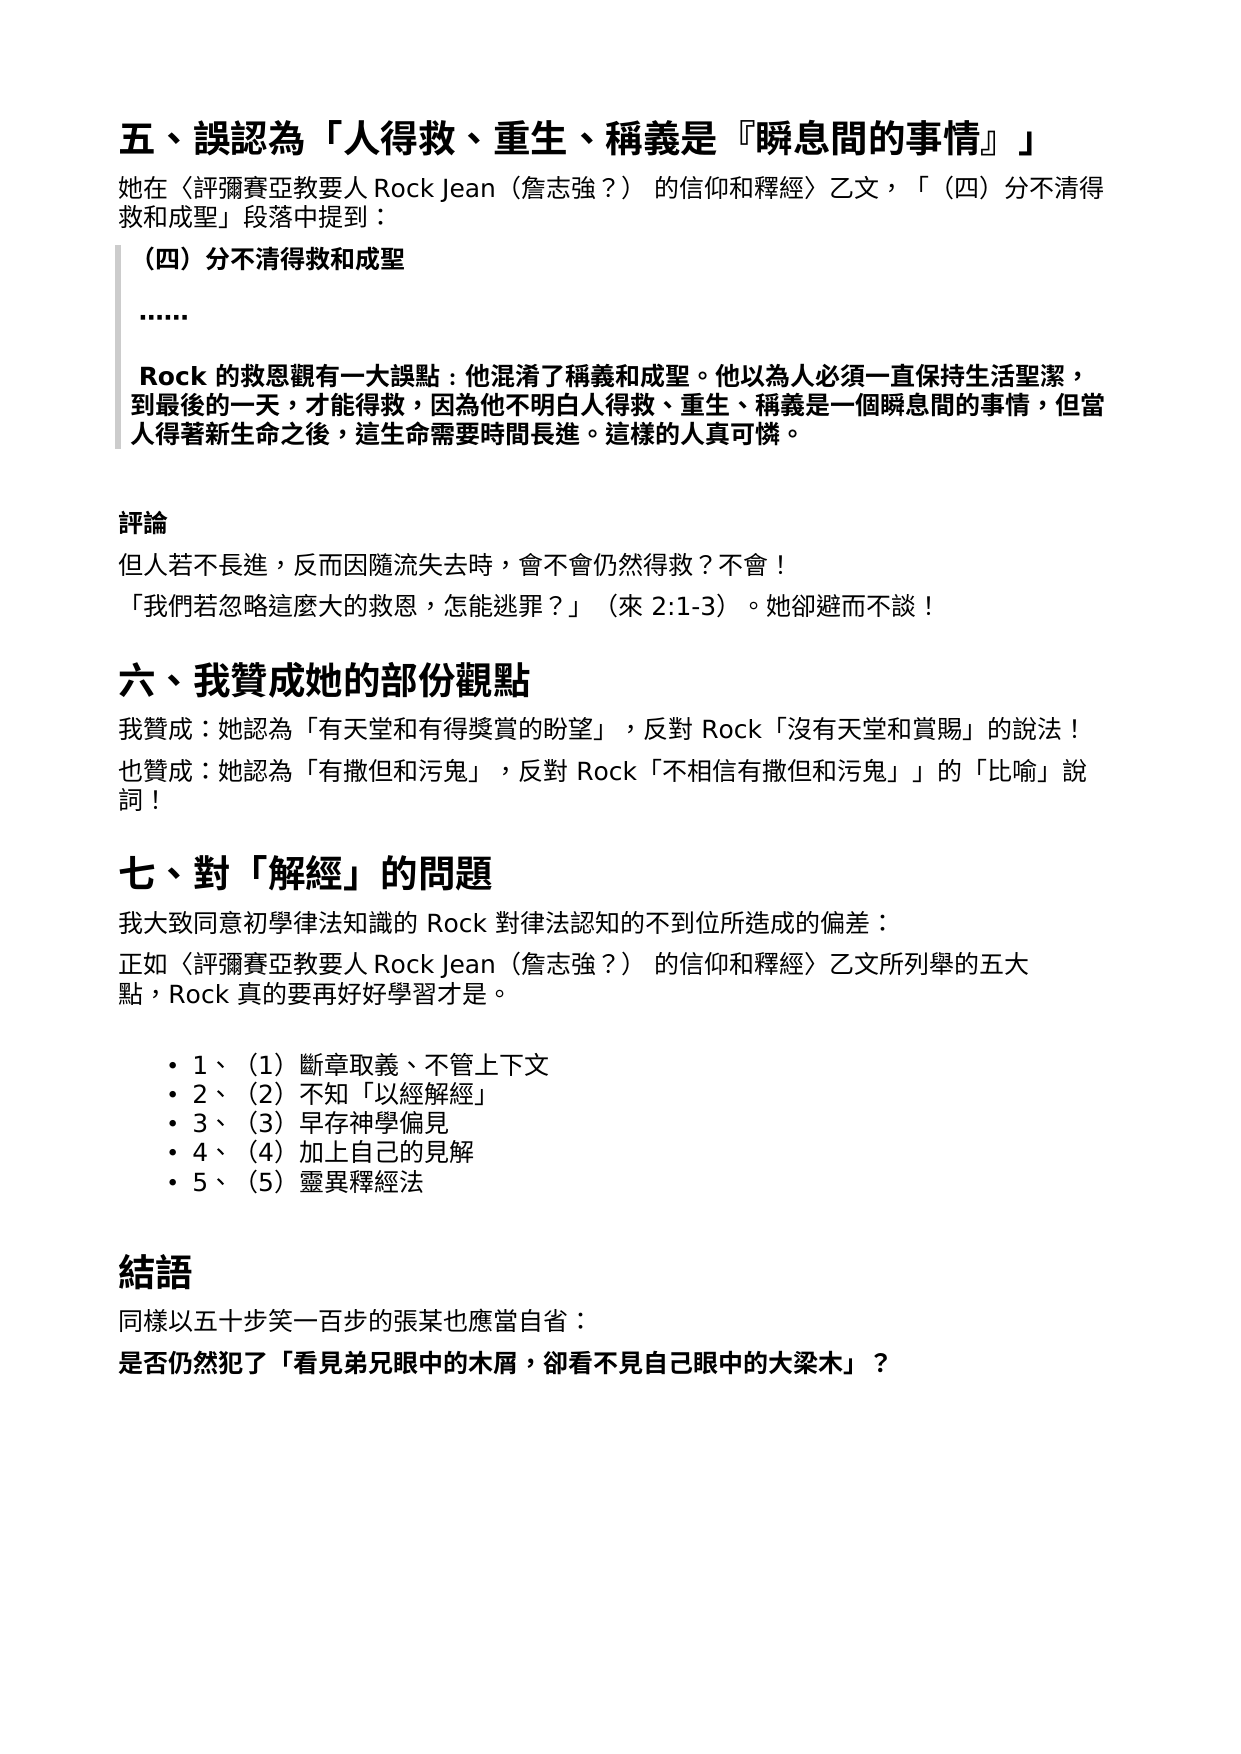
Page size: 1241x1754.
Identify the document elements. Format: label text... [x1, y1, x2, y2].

text 正如〈評彌賽亞教要人Rock Jean（詹志強？） 的信仰和釋經〉乙文所列舉的五大點，Rock 真的要再好好學習才是。 [118, 951, 1122, 1009]
subtitle 六、我贊成她的部份觀點 [118, 659, 1122, 703]
text 我大致同意初學律法知識的 Rock 對律法認知的不到位所造成的偏差： [118, 909, 1122, 938]
text 也贊成：她認為「有撒但和污鬼」，反對 Rock「不相信有撒但和污鬼」」的「比喻」說詞！ [118, 757, 1122, 815]
subtitle 評論 [118, 509, 1122, 538]
list 2、（2）不知「以經解經」 [177, 1080, 1122, 1109]
table_header （四）分不清得救和成聖 ⋯⋯ Rock 的救恩觀有一大誤點﹕他混淆了稱義和成聖。他以為人必須一直保持生活聖潔，到最後的一天，才能得救，因為他不明白人得救、重生、稱義是一個瞬息間的事情，但當人得著新生命之後，這生命需要時間長進。這樣的人真可憐。 [121, 245, 1122, 449]
subtitle 五、誤認為「人得救、重生、稱義是『瞬息間的事情』」 [118, 118, 1122, 162]
text 同樣以五十步笑一百步的張某也應當自省： [118, 1307, 1122, 1337]
list 3、（3）早存神學偏見 [177, 1109, 1122, 1138]
text 她在〈評彌賽亞教要人Rock Jean（詹志強？） 的信仰和釋經〉乙文，「（四）分不清得救和成聖」段落中提到： [118, 174, 1122, 233]
list 4、（4）加上自己的見解 [177, 1138, 1122, 1168]
subtitle 結語 [118, 1251, 1122, 1295]
text 我贊成：她認為「有天堂和有得獎賞的盼望」，反對 Rock「沒有天堂和賞賜」的說法！ [118, 715, 1122, 744]
list 5、（5）靈異釋經法 [177, 1168, 1122, 1197]
text 是否仍然犯了「看見弟兄眼中的木屑，卻看不見自己眼中的大梁木」？ [118, 1349, 1122, 1378]
text 「我們若忽略這麼大的救恩，怎能逃罪？」（來 2:1-3）。她卻避而不談！ [118, 593, 1122, 622]
text 但人若不長進，反而因隨流失去時，會不會仍然得救？不會！ [118, 551, 1122, 580]
subtitle 七、對「解經」的問題 [118, 853, 1122, 897]
list 1、（1）斷章取義、不管上下文 [177, 1051, 1122, 1080]
